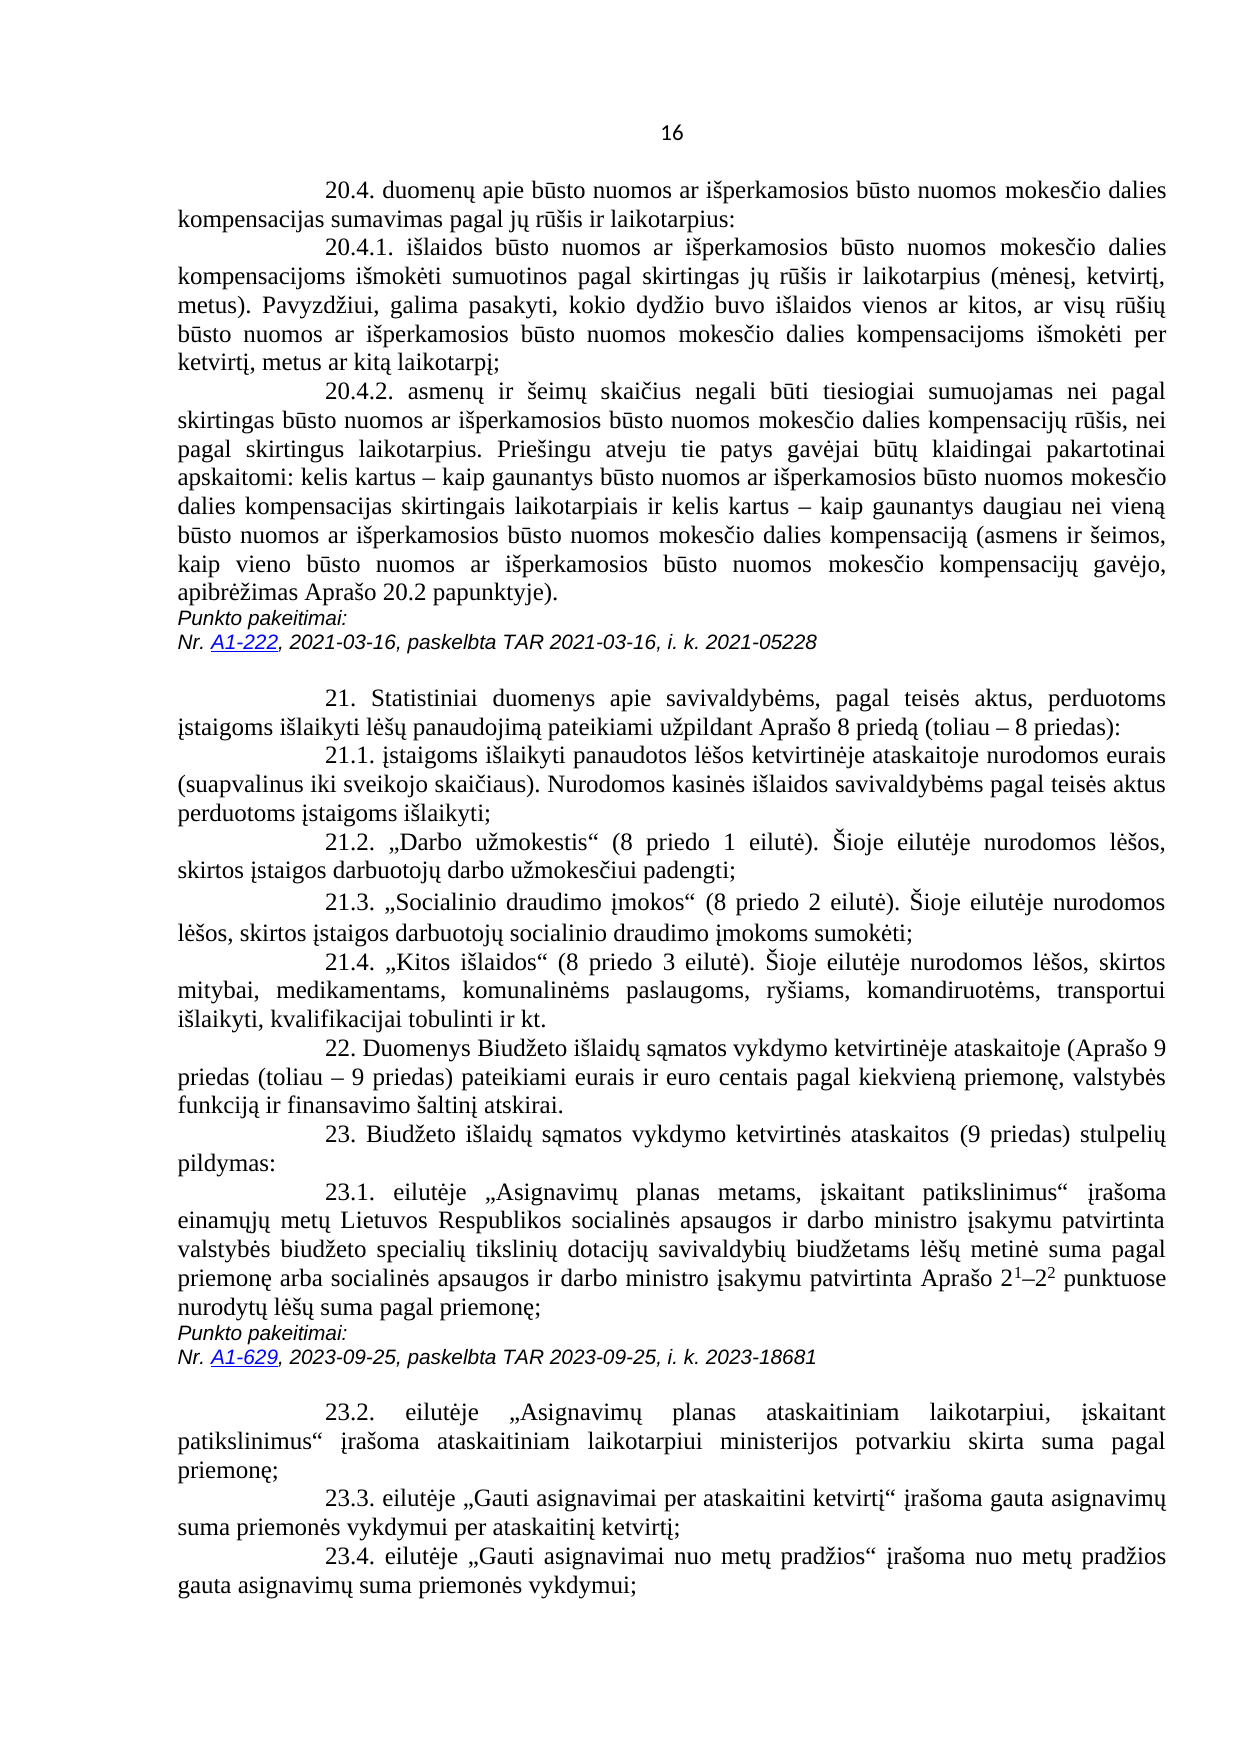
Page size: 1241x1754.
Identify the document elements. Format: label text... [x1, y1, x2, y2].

text 21. Statistiniai duomenys apie savivaldybėms, pagal teisės aktus, perduotoms įstaigoms išlaikyti lėšų panaudojimą pateikiami užpildant Aprašo 8 priedą (toliau – 8 priedas): [177, 683, 1166, 740]
text 23. Biudžeto išlaidų sąmatos vykdymo ketvirtinės ataskaitos (9 priedas) stulpelių pildymas: [177, 1119, 1166, 1177]
text 20.4.2. asmenų ir šeimų skaičius negali būti tiesiogiai sumuojamas nei pagal skirtingas būsto nuomos ar išperkamosios būsto nuomos mokesčio dalies kompensacijų rūšis, nei pagal skirtingus laikotarpius. Priešingu atveju tie patys gavėjai būtų klaidingai pakartotinai apskaitomi: kelis kartus – kaip gaunantys būsto nuomos ar išperkamosios būsto nuomos mokesčio dalies kompensacijas skirtingais laikotarpiais ir kelis kartus – kaip gaunantys daugiau nei vieną būsto nuomos ar išperkamosios būsto nuomos mokesčio dalies kompensaciją (asmens ir šeimos, kaip vieno būsto nuomos ar išperkamosios būsto nuomos mokesčio kompensacijų gavėjo, apibrėžimas Aprašo 20.2 papunktyje). [177, 376, 1166, 606]
text 23.4. eilutėje „Gauti asignavimai nuo metų pradžios“ įrašoma nuo metų pradžios gauta asignavimų suma priemonės vykdymui; [177, 1541, 1166, 1598]
text 21.3. „Socialinio draudimo įmokos“ (8 priedo 2 eilutė). Šioje eilutėje nurodomos lėšos, skirtos įstaigos darbuotojų socialinio draudimo įmokoms sumokėti; [177, 884, 1166, 947]
text 23.3. eilutėje „Gauti asignavimai per ataskaitini ketvirtį“ įrašoma gauta asignavimų suma priemonės vykdymui per ataskaitinį ketvirtį; [177, 1483, 1166, 1541]
text 23.1. eilutėje „Asignavimų planas metams, įskaitant patikslinimus“ įrašoma einamųjų metų Lietuvos Respublikos socialinės apsaugos ir darbo ministro įsakymu patvirtinta valstybės biudžeto specialių tikslinių dotacijų savivaldybių biudžetams lėšų metinė suma pagal priemonę arba socialinės apsaugos ir darbo ministro įsakymu patvirtinta Aprašo 21–22 punktuose nurodytų lėšų suma pagal priemonę; [177, 1177, 1166, 1321]
text 22. Duomenys Biudžeto išlaidų sąmatos vykdymo ketvirtinėje ataskaitoje (Aprašo 9 priedas (toliau – 9 priedas) pateikiami eurais ir euro centais pagal kiekvieną priemonę, valstybės funkciją ir finansavimo šaltinį atskirai. [177, 1033, 1166, 1119]
text 21.4. „Kitos išlaidos“ (8 priedo 3 eilutė). Šioje eilutėje nurodomos lėšos, skirtos mitybai, medikamentams, komunalinėms paslaugoms, ryšiams, komandiruotėms, transportui išlaikyti, kvalifikacijai tobulinti ir kt. [177, 947, 1166, 1033]
text Nr. A1-222, 2021-03-16, paskelbta TAR 2021-03-16, i. k. 2021-05228 [177, 630, 1166, 654]
text 20.4.1. išlaidos būsto nuomos ar išperkamosios būsto nuomos mokesčio dalies kompensacijoms išmokėti sumuotinos pagal skirtingas jų rūšis ir laikotarpius (mėnesį, ketvirtį, metus). Pavyzdžiui, galima pasakyti, kokio dydžio buvo išlaidos vienos ar kitos, ar visų rūšių būsto nuomos ar išperkamosios būsto nuomos mokesčio dalies kompensacijoms išmokėti per ketvirtį, metus ar kitą laikotarpį; [177, 232, 1166, 376]
text 21.2. „Darbo užmokestis“ (8 priedo 1 eilutė). Šioje eilutėje nurodomos lėšos, skirtos įstaigos darbuotojų darbo užmokesčiui padengti; [177, 827, 1166, 884]
text Nr. A1-629, 2023-09-25, paskelbta TAR 2023-09-25, i. k. 2023-18681 [177, 1344, 1166, 1368]
text 21.1. įstaigoms išlaikyti panaudotos lėšos ketvirtinėje ataskaitoje nurodomos eurais (suapvalinus iki sveikojo skaičiaus). Nurodomos kasinės išlaidos savivaldybėms pagal teisės aktus perduotoms įstaigoms išlaikyti; [177, 740, 1166, 827]
text 23.2. eilutėje „Asignavimų planas ataskaitiniam laikotarpiui, įskaitant patikslinimus“ įrašoma ataskaitiniam laikotarpiui ministerijos potvarkiu skirta suma pagal priemonę; [177, 1397, 1166, 1483]
text Punkto pakeitimai: [177, 606, 1166, 630]
text 20.4. duomenų apie būsto nuomos ar išperkamosios būsto nuomos mokesčio dalies kompensacijas sumavimas pagal jų rūšis ir laikotarpius: [177, 175, 1166, 232]
text Punkto pakeitimai: [177, 1321, 1166, 1344]
